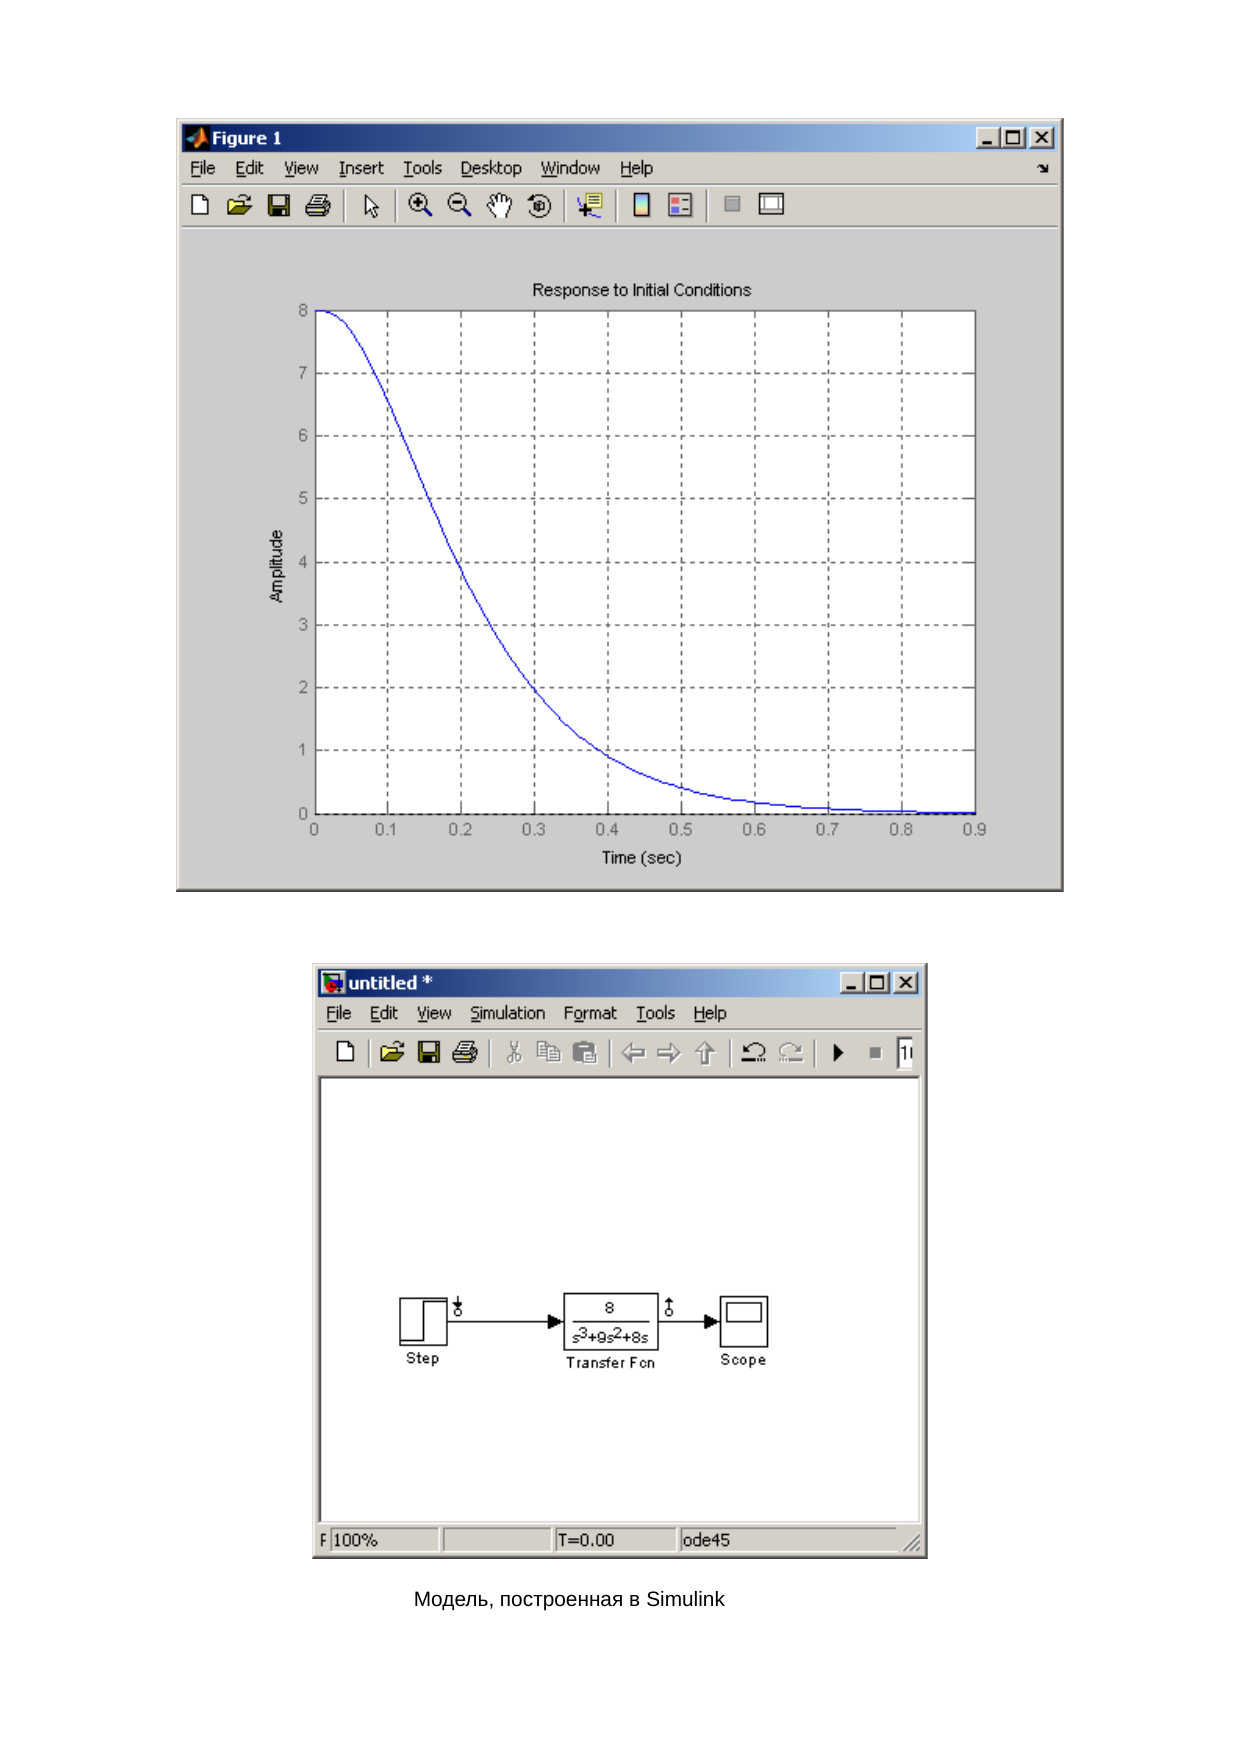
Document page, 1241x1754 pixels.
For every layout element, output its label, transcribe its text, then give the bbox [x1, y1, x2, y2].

text Модель, построенная в Simulink [118, 1586, 1122, 1610]
picture [312, 963, 928, 1559]
picture [176, 118, 1064, 892]
